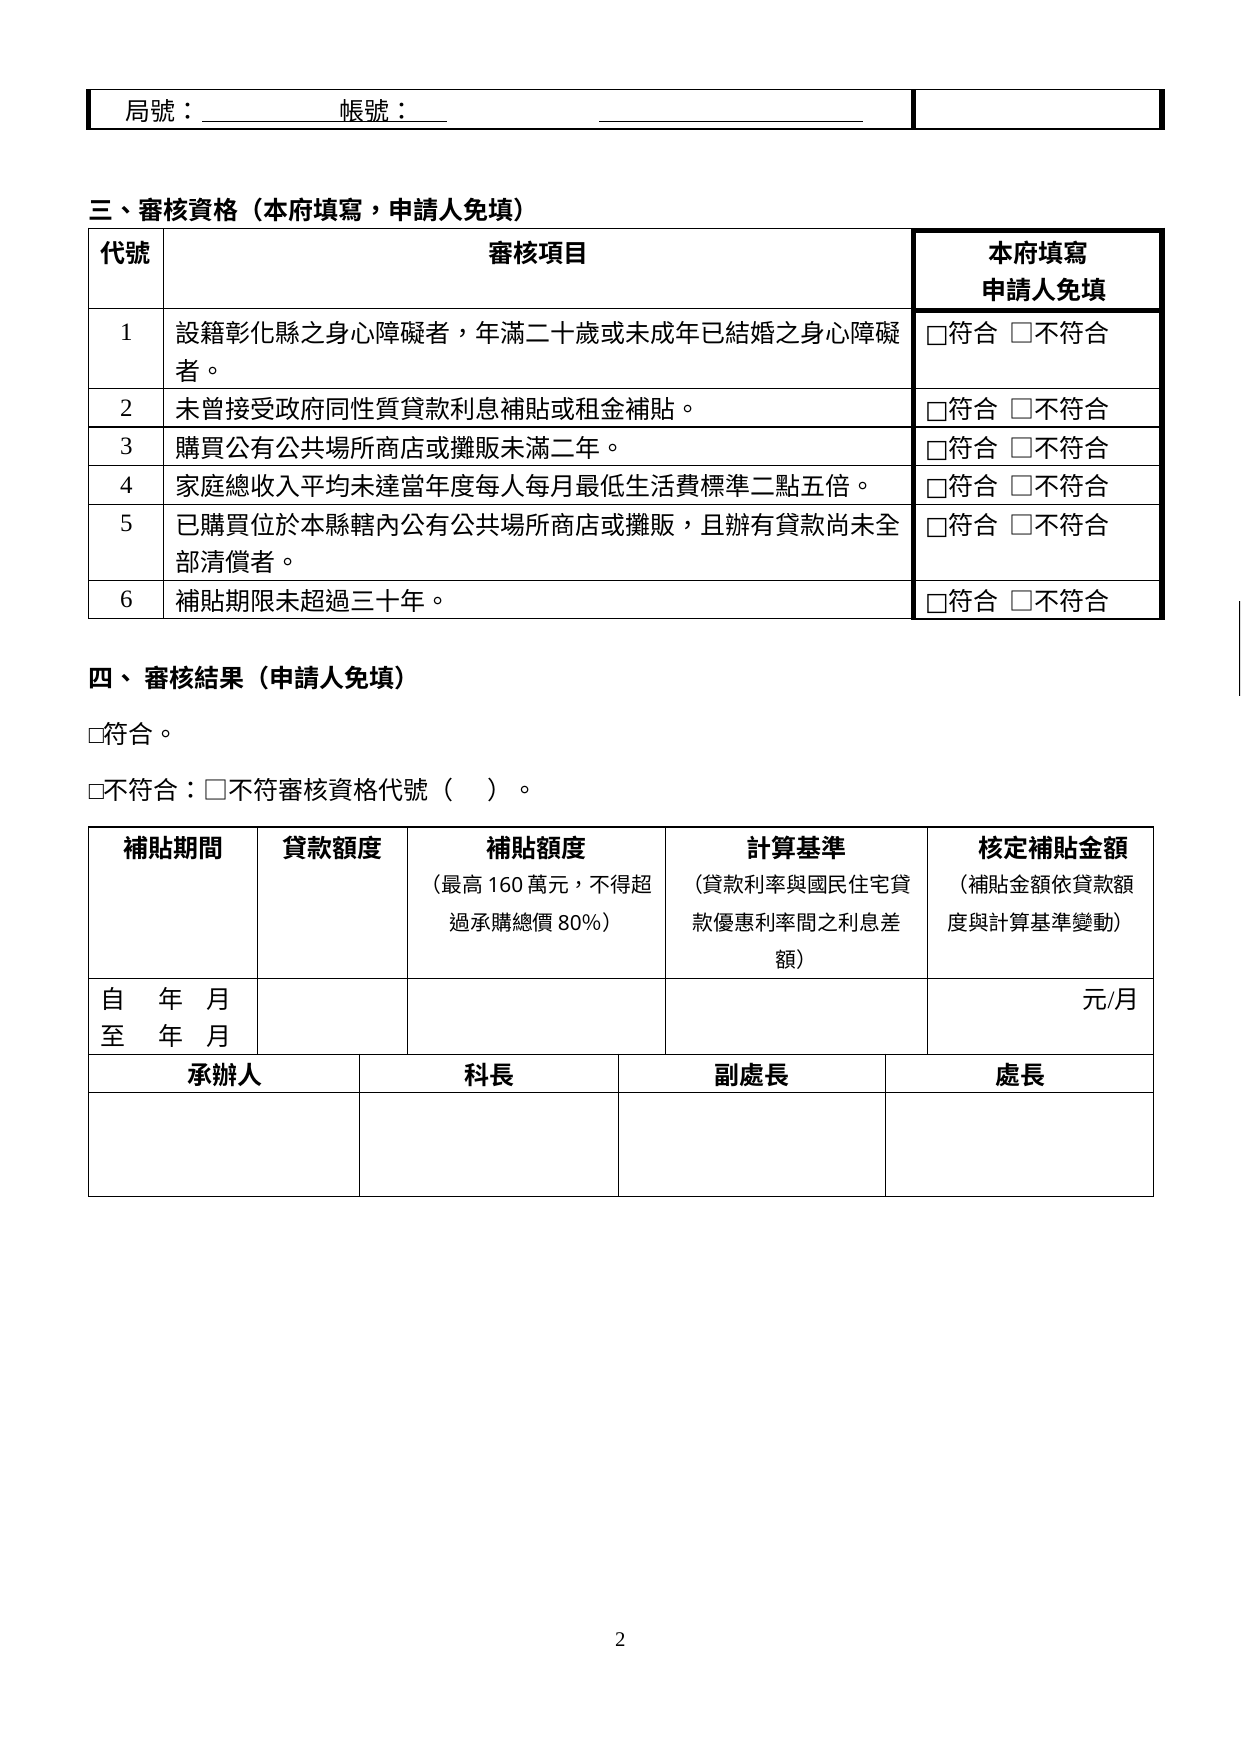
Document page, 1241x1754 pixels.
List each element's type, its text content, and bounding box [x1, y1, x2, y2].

text □不符合：□不符審核資格代號（ ）。 [89, 770, 1152, 808]
table_cell 已購買位於本縣轄內公有公共場所商店或攤販，且辦有貸款尚未全部清償者。 [164, 505, 911, 579]
table_cell 3 [89, 428, 163, 465]
table_cell 6 [89, 581, 163, 618]
table_cell 承辦人 [89, 1055, 359, 1092]
text 三、審核資格（本府填寫，申請人免填） [89, 190, 1152, 227]
table_cell [916, 90, 1159, 128]
table_cell [89, 1093, 359, 1196]
table_cell □符合 □不符合 [916, 505, 1159, 579]
table_header 補貼期間 [89, 828, 257, 977]
table_header 本府填寫 申請人免填 [916, 233, 1159, 308]
table_cell [619, 1093, 885, 1196]
table_cell 1 [89, 309, 163, 388]
table_cell 2 [89, 389, 163, 426]
table_cell 家庭總收入平均未達當年度每人每月最低生活費標準二點五倍。 [164, 466, 911, 503]
table_cell 科長 [360, 1055, 618, 1092]
table_cell [408, 979, 665, 1053]
table_cell [666, 979, 927, 1053]
text □符合。 [89, 714, 1152, 751]
table_cell 購買公有公共場所商店或攤販未滿二年。 [164, 428, 911, 465]
table_header 計算基準 （貸款利率與國民住宅貸款優惠利率間之利息差額） [666, 828, 927, 977]
table_header 審核項目 [164, 229, 911, 308]
table_header 貸款額度 [258, 828, 407, 977]
table_cell □符合 □不符合 [916, 581, 1159, 618]
table_cell 處長 [886, 1055, 1153, 1092]
table_header 補貼額度 （最高160萬元，不得超過承購總價80％） [408, 828, 665, 977]
table_header 核定補貼金額 （補貼金額依貸款額度與計算基準變動） [928, 828, 1153, 977]
table_cell [886, 1093, 1153, 1196]
table_cell [258, 979, 407, 1053]
table_cell □符合 □不符合 [916, 313, 1159, 388]
table_cell □符合 □不符合 [916, 428, 1159, 465]
table_cell □符合 □不符合 [916, 389, 1159, 426]
table_cell □符合 □不符合 [916, 466, 1159, 503]
table_cell 4 [89, 466, 163, 503]
text 四、 審核結果（申請人免填） [89, 658, 1152, 695]
table_cell 未曾接受政府同性質貸款利息補貼或租金補貼。 [164, 389, 911, 426]
table_cell 自 年 月 至 年 月 [89, 979, 257, 1053]
table_cell 補貼期限未超過三十年。 [164, 581, 911, 618]
table_cell 設籍彰化縣之身心障礙者，年滿二十歲或未成年已結婚之身心障礙者。 [164, 309, 911, 388]
table_cell 元/月 [928, 979, 1153, 1053]
table_cell 5 [89, 505, 163, 579]
table_cell 局號： 帳號： [91, 90, 911, 128]
table_cell [360, 1093, 618, 1196]
table_cell 副處長 [619, 1055, 885, 1092]
table_header 代號 [89, 229, 163, 308]
